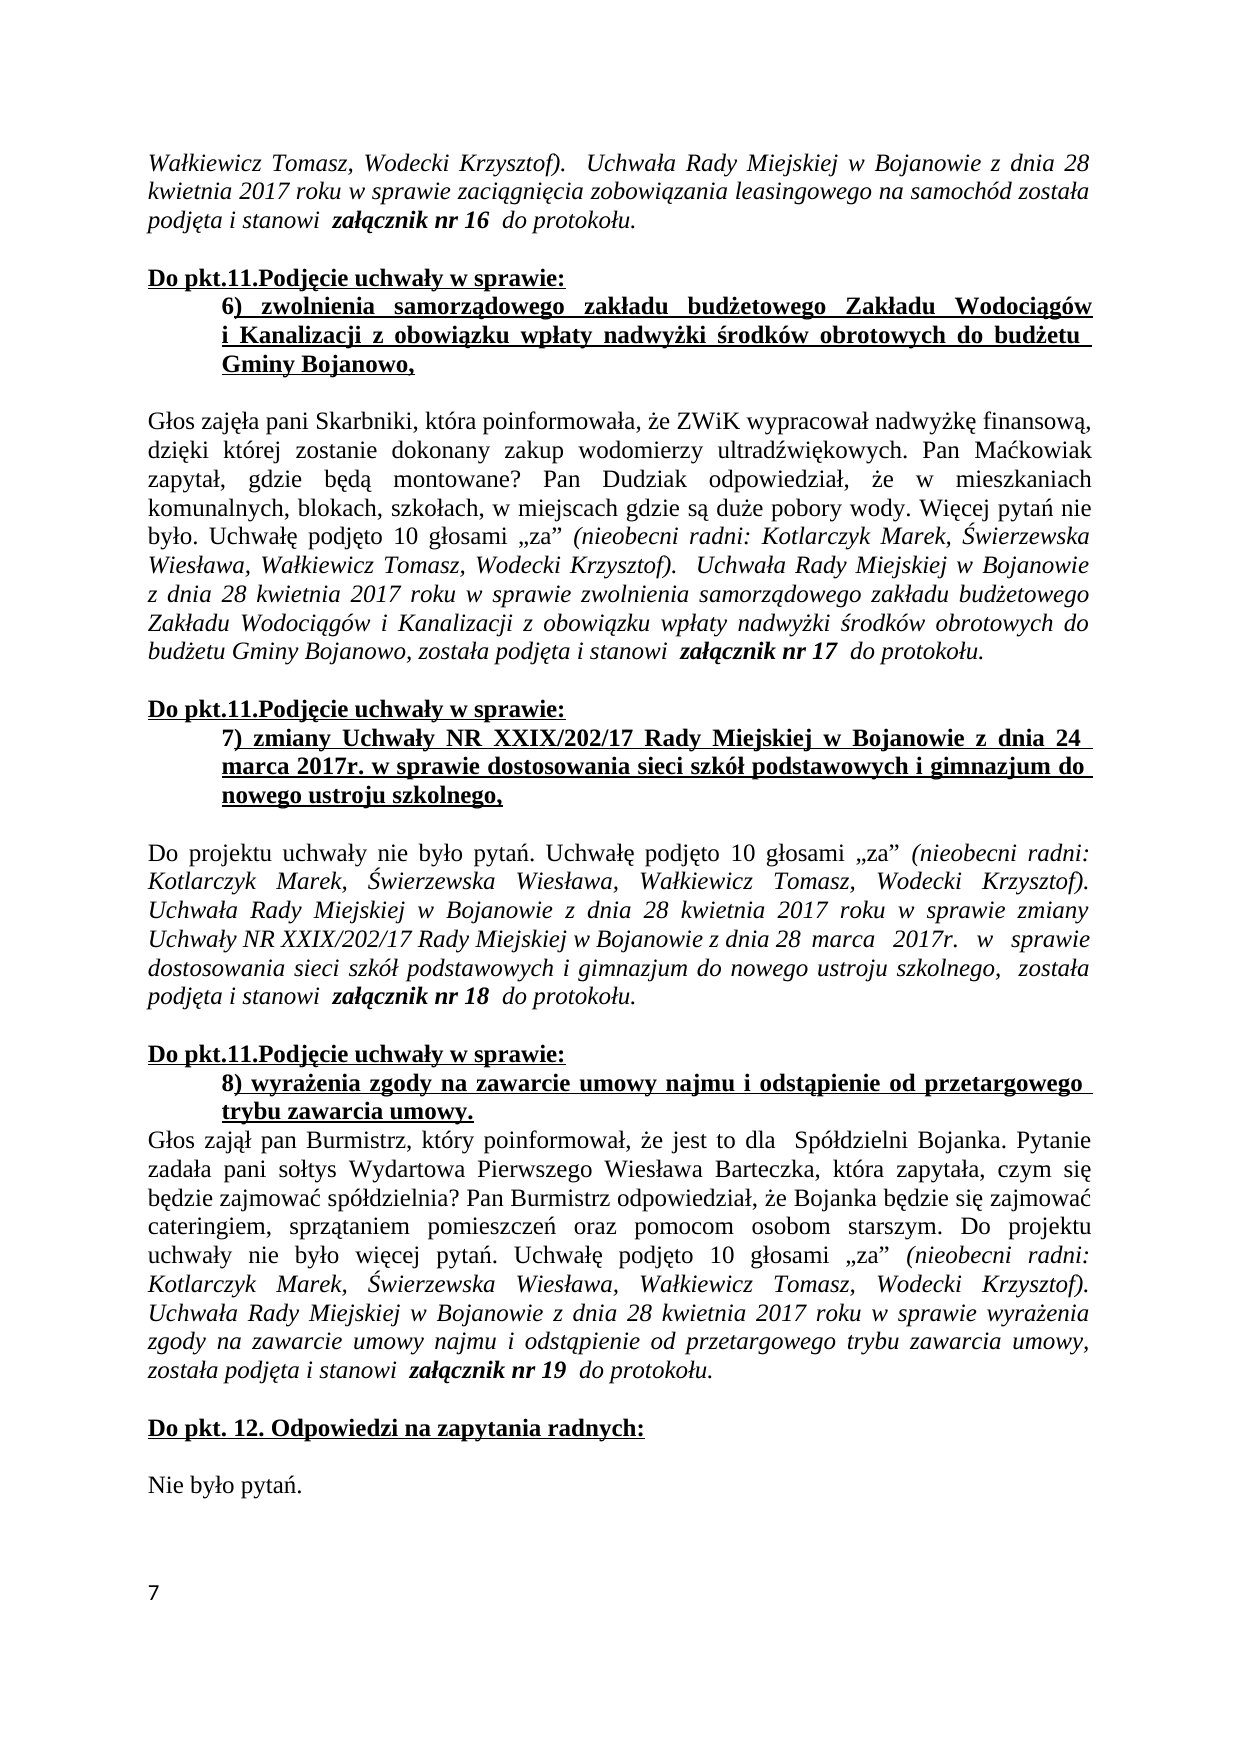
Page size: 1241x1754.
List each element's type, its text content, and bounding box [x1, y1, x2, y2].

text Głos zajął pan Burmistrz, który poinformował, że jest to dla Spółdzielni Bojanka. Pytanie zadała pani sołtys Wydartowa Pierwszego Wiesława Barteczka, która zapytała, czym się będzie zajmować spółdzielnia? Pan Burmistrz odpowiedział, że Bojanka będzie się zajmować cateringiem, sprzątaniem pomieszczeń oraz pomocom osobom starszym. Do projektu uchwały nie było więcej pytań. Uchwałę podjęto 10 głosami „za” (nieobecni radni: Kotlarczyk Marek, Świerzewska Wiesława, Wałkiewicz Tomasz, Wodecki Krzysztof). Uchwała Rady Miejskiej w Bojanowie z dnia 28 kwietnia 2017 roku w sprawie wyrażenia zgody na zawarcie umowy najmu i odstąpienie od przetargowego trybu zawarcia umowy, została podjęta i stanowi załącznik nr 19 do protokołu. [148, 1125, 1093, 1384]
text 6) zwolnienia samorządowego zakładu budżetowego Zakładu Wodociągów i Kanalizacji z obowiązku wpłaty nadwyżki środków obrotowych do budżetu Gminy Bojanowo, [148, 291, 1093, 378]
text Do projektu uchwały nie było pytań. Uchwałę podjęto 10 głosami „za” (nieobecni radni: Kotlarczyk Marek, Świerzewska Wiesława, Wałkiewicz Tomasz, Wodecki Krzysztof). Uchwała Rady Miejskiej w Bojanowie z dnia 28 kwietnia 2017 roku w sprawie zmiany Uchwały NR XXIX/202/17 Rady Miejskiej w Bojanowie z dnia 28 marca 2017r. w sprawie dostosowania sieci szkół podstawowych i gimnazjum do nowego ustroju szkolnego, została podjęta i stanowi załącznik nr 18 do protokołu. [148, 838, 1093, 1010]
text Do pkt.11.Podjęcie uchwały w sprawie: [148, 263, 1093, 291]
text 7) zmiany Uchwały NR XXIX/202/17 Rady Miejskiej w Bojanowie z dnia 24 marca 2017r. w sprawie dostosowania sieci szkół podstawowych i gimnazjum do nowego ustroju szkolnego, [148, 723, 1093, 809]
text Do pkt.11.Podjęcie uchwały w sprawie: [148, 694, 1093, 723]
text 8) wyrażenia zgody na zawarcie umowy najmu i odstąpienie od przetargowego trybu zawarcia umowy. [148, 1068, 1093, 1125]
text Do pkt.11.Podjęcie uchwały w sprawie: [148, 1039, 1093, 1068]
text Nie było pytań. [148, 1470, 1093, 1499]
text Głos zajęła pani Skarbniki, która poinformowała, że ZWiK wypracował nadwyżkę finansową, dzięki której zostanie dokonany zakup wodomierzy ultradźwiękowych. Pan Maćkowiak zapytał, gdzie będą montowane? Pan Dudziak odpowiedział, że w mieszkaniach komunalnych, blokach, szkołach, w miejscach gdzie są duże pobory wody. Więcej pytań nie było. Uchwałę podjęto 10 głosami „za” (nieobecni radni: Kotlarczyk Marek, Świerzewska Wiesława, Wałkiewicz Tomasz, Wodecki Krzysztof). Uchwała Rady Miejskiej w Bojanowie z dnia 28 kwietnia 2017 roku w sprawie zwolnienia samorządowego zakładu budżetowego Zakładu Wodociągów i Kanalizacji z obowiązku wpłaty nadwyżki środków obrotowych do budżetu Gminy Bojanowo, została podjęta i stanowi załącznik nr 17 do protokołu. [148, 406, 1093, 665]
text Wałkiewicz Tomasz, Wodecki Krzysztof). Uchwała Rady Miejskiej w Bojanowie z dnia 28 kwietnia 2017 roku w sprawie zaciągnięcia zobowiązania leasingowego na samochód została podjęta i stanowi załącznik nr 16 do protokołu. [148, 148, 1093, 234]
text Do pkt. 12. Odpowiedzi na zapytania radnych: [148, 1413, 1093, 1441]
